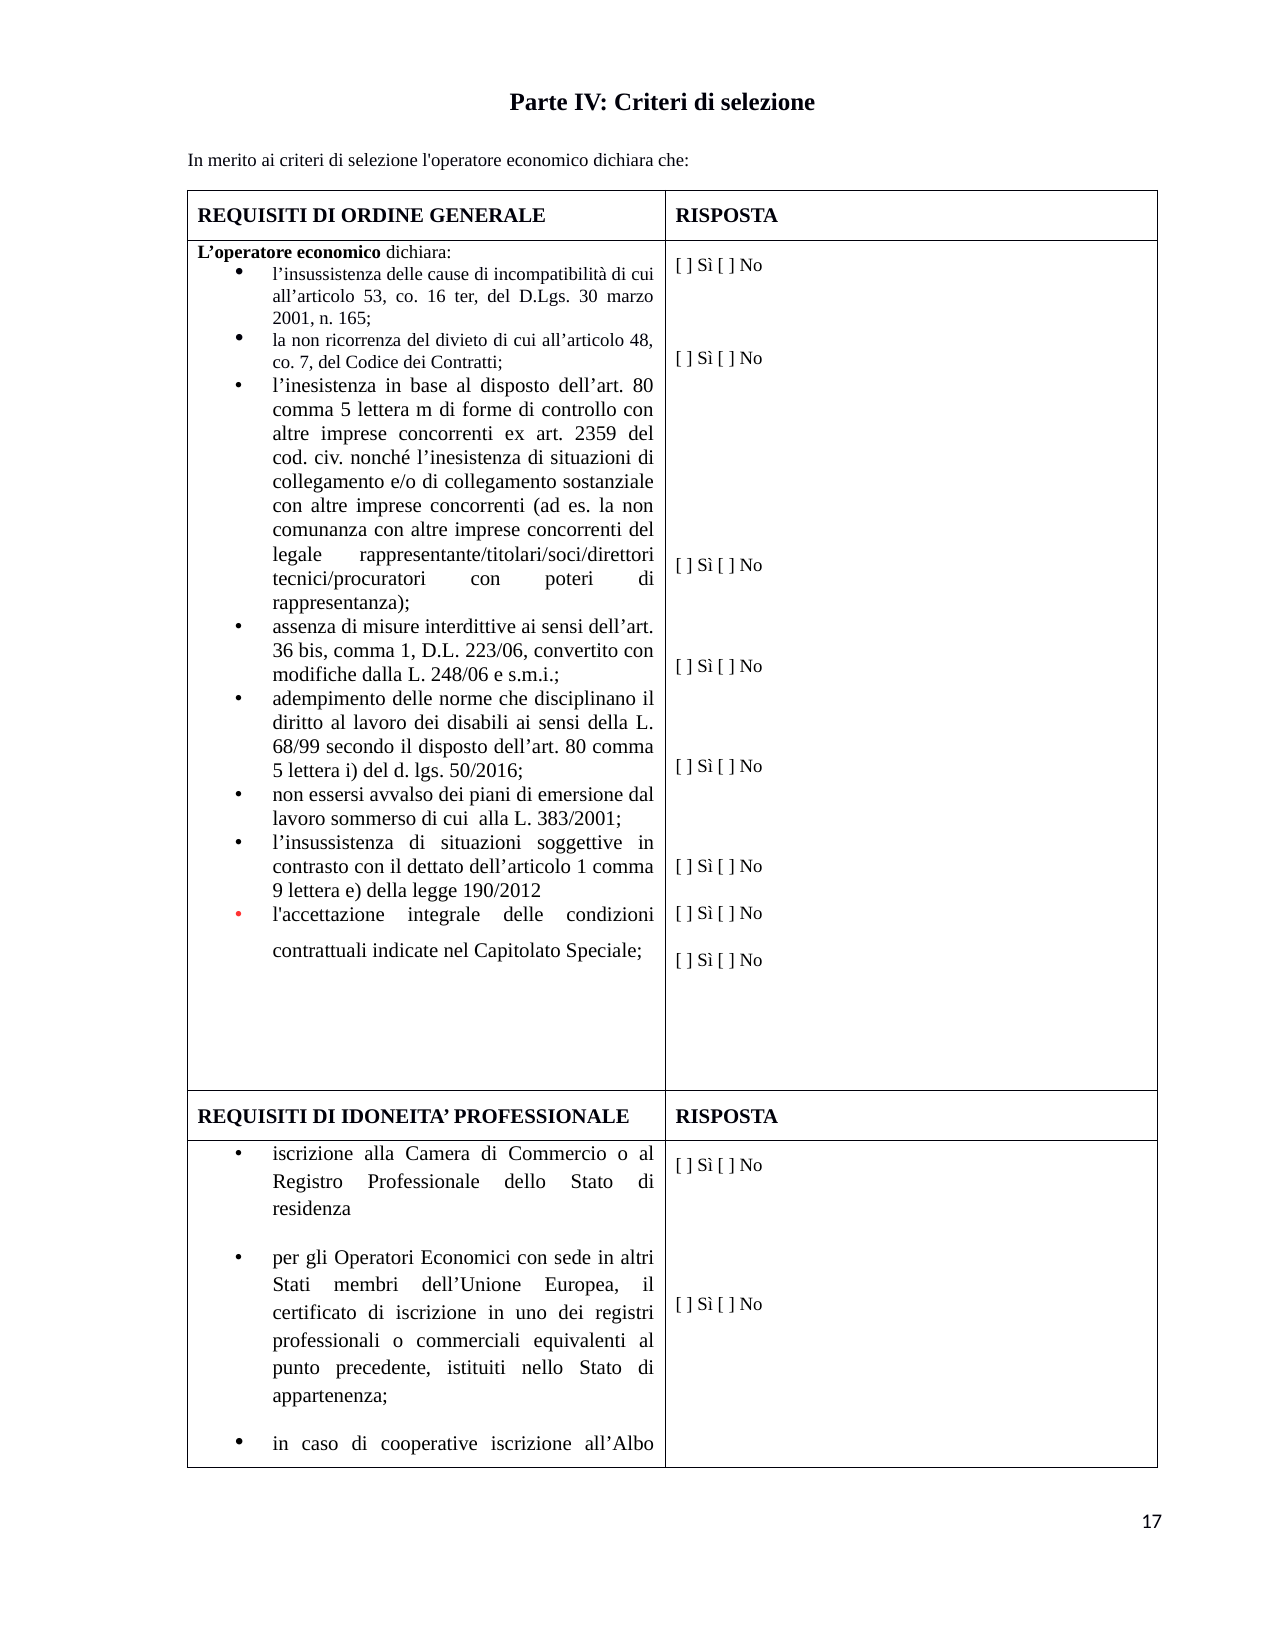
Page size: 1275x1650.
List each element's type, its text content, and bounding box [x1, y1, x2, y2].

table_cell [ ] Sì [ ] No [ ] Sì [ ] No [666, 1141, 1157, 1467]
table_header RISPOSTA [666, 191, 1157, 240]
table_cell REQUISITI DI IDONEITA’ PROFESSIONALE [188, 1091, 665, 1140]
text In merito ai criteri di selezione l'operatore economico dichiara che: [187, 149, 1137, 171]
table_header REQUISITI DI ORDINE GENERALE [188, 191, 665, 240]
table_cell RISPOSTA [666, 1091, 1157, 1140]
text Parte IV: Criteri di selezione [187, 87, 1137, 116]
table_cell iscrizione alla Camera di Commercio o al Registro Professionale dello Stato di residenza per gli Operatori Economici con sede in altri Stati membri dell’Unione Europea, il certificato di iscrizione in uno dei registri professionali o commerciali equivalenti al punto precedente, istituiti nello Stato di appartenenza; in caso di cooperative iscrizione all’Albo [188, 1141, 665, 1467]
table_cell L’operatore economico dichiara: l’insussistenza delle cause di incompatibilità di cui all’articolo 53, co. 16 ter, del D.Lgs. 30 marzo 2001, n. 165; la non ricorrenza del divieto di cui all’articolo 48, co. 7, del Codice dei Contratti; l’inesistenza in base al disposto dell’art. 80 comma 5 lettera m di forme di controllo con altre imprese concorrenti ex art. 2359 del cod. civ. nonché l’inesistenza di situazioni di collegamento e/o di collegamento sostanziale con altre imprese concorrenti (ad es. la non comunanza con altre imprese concorrenti del legale rappresentante/titolari/soci/direttori tecnici/procuratori con poteri di rappresentanza); assenza di misure interdittive ai sensi dell’art. 36 bis, comma 1, D.L. 223/06, convertito con modifiche dalla L. 248/06 e s.m.i.; adempimento delle norme che disciplinano il diritto al lavoro dei disabili ai sensi della L. 68/99 secondo il disposto dell’art. 80 comma 5 lettera i) del d. lgs. 50/2016; non essersi avvalso dei piani di emersione dal lavoro sommerso di cui alla L. 383/2001; l’insussistenza di situazioni soggettive in contrasto con il dettato dell’articolo 1 comma 9 lettera e) della legge 190/2012 l'accettazione integrale delle condizioni contrattuali indicate nel Capitolato Speciale; [188, 241, 665, 1090]
table_cell [ ] Sì [ ] No [ ] Sì [ ] No [ ] Sì [ ] No [ ] Sì [ ] No [ ] Sì [ ] No [ ] Sì [ ] No [ ] Sì [ ] No [ ] Sì [ ] No [666, 241, 1157, 1090]
